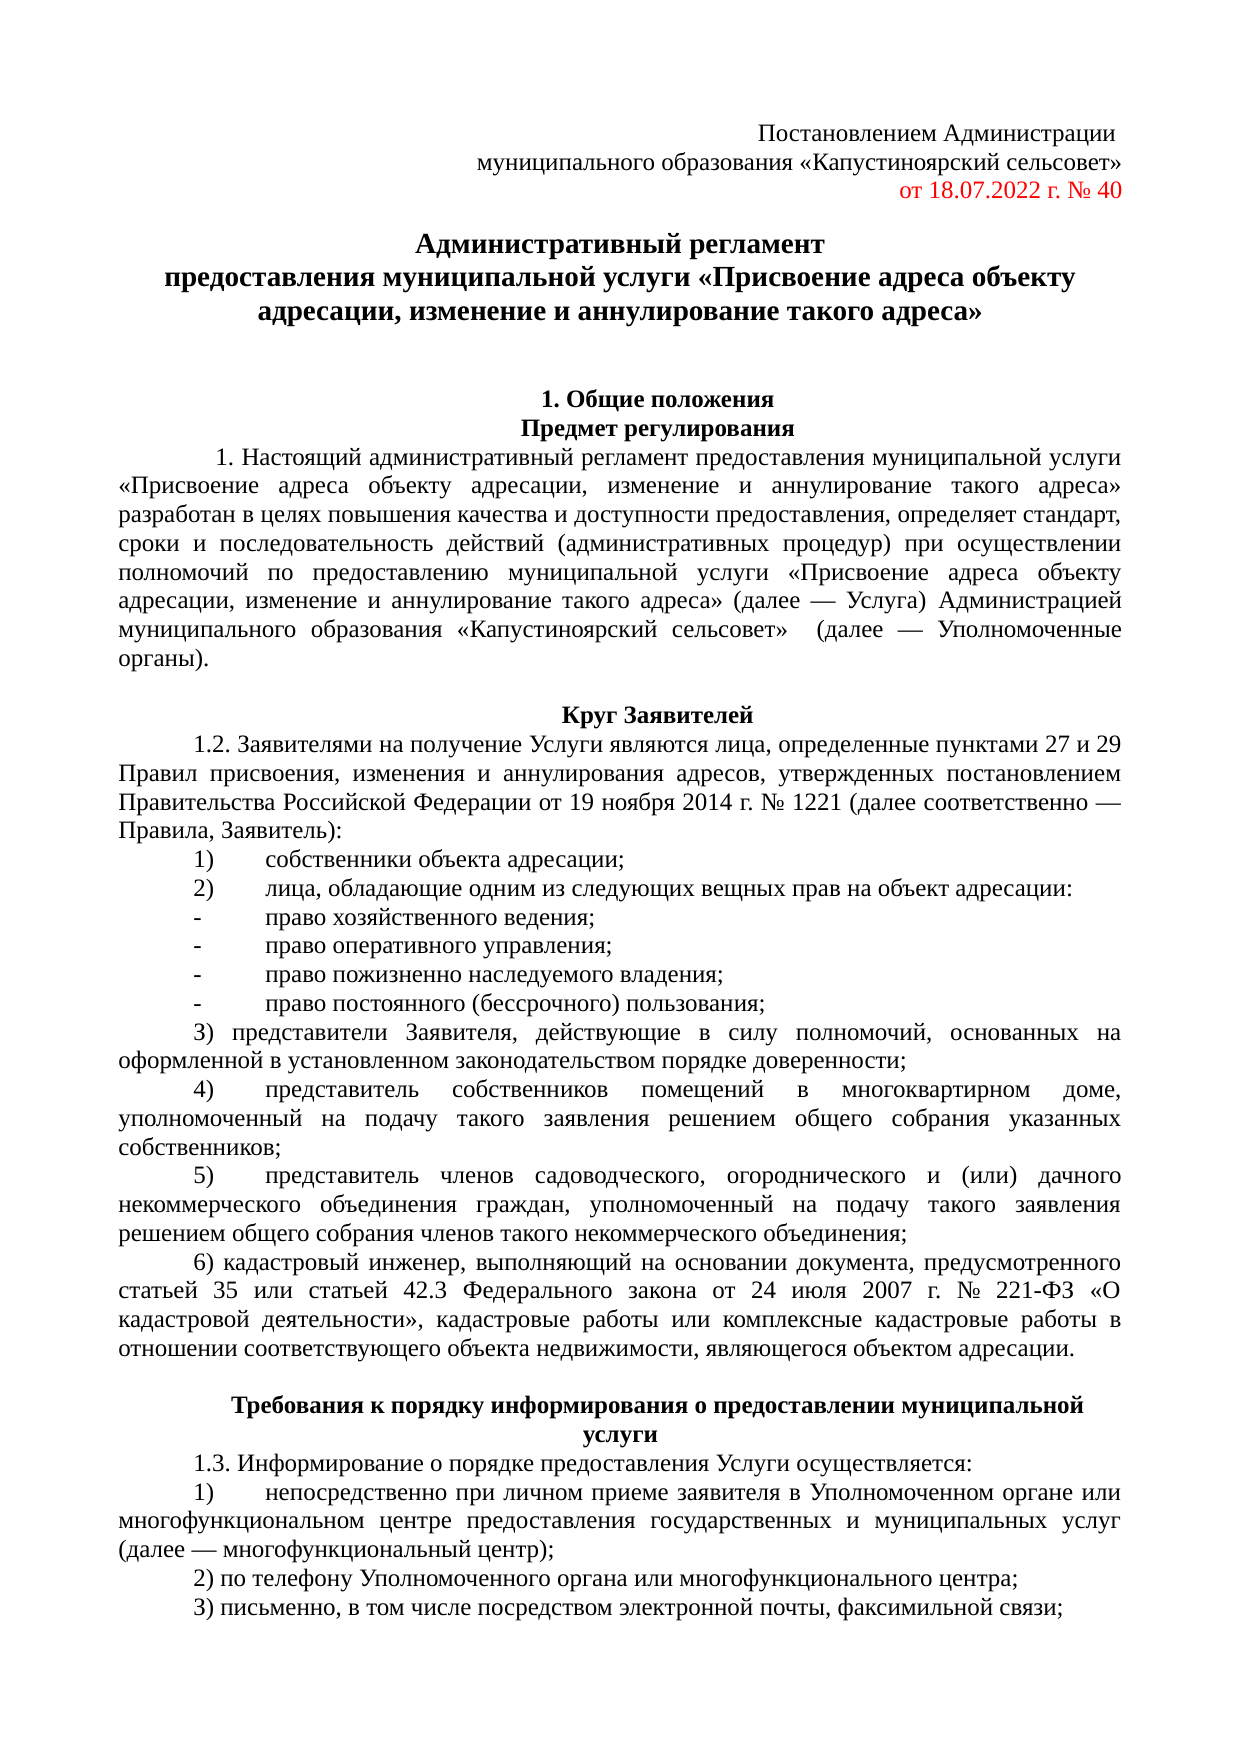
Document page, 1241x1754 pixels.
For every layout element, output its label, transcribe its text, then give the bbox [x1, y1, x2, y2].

text 1) непосредственно при личном приеме заявителя в Уполномоченном органе или многофункциональном центре предоставления государственных и муниципальных услуг (далее — многофункциональный центр); [118, 1477, 1122, 1563]
text Предмет регулирования [118, 413, 1122, 442]
text - право оперативного управления; [118, 930, 1122, 959]
text 6) кадастровый инженер, выполняющий на основании документа, предусмотренного статьей 35 или статьей 42.3 Федерального закона от 24 июля 2007 г. № 221-ФЗ «О кадастровой деятельности», кадастровые работы или комплексные кадастровые работы в отношении соответствующего объекта недвижимости, являющегося объектом адресации. [118, 1247, 1122, 1362]
text муниципального образования «Капустиноярский сельсовет» [118, 147, 1122, 176]
text З) представители Заявителя, действующие в силу полномочий, основанных на оформленной в установленном законодательством порядке доверенности; [118, 1017, 1122, 1074]
text 4) представитель собственников помещений в многоквартирном доме, уполномоченный на подачу такого заявления решением общего собрания указанных собственников; [118, 1074, 1122, 1160]
text 2) лица, обладающие одним из следующих вещных прав на объект адресации: [118, 873, 1122, 902]
text 5) представитель членов садоводческого, огороднического и (или) дачного некоммерческого объединения граждан, уполномоченный на подачу такого заявления решением общего собрания членов такого некоммерческого объединения; [118, 1160, 1122, 1247]
text предоставления муниципальной услуги «Присвоение адреса объекту адресации, изменение и аннулирование такого адреса» [118, 259, 1122, 327]
text - право хозяйственного ведения; [118, 902, 1122, 930]
text 1. Общие положения [118, 384, 1122, 413]
text - право постоянного (бессрочного) пользования; [118, 988, 1122, 1017]
text от 18.07.2022 г. № 40 [118, 176, 1122, 204]
text Требования к порядку информирования о предоставлении муниципальной услуги [118, 1390, 1122, 1448]
text Круг Заявителей [118, 700, 1122, 729]
text - право пожизненно наследуемого владения; [118, 959, 1122, 988]
text Постановлением Администрации [118, 118, 1122, 147]
text 1) собственники объекта адресации; [118, 844, 1122, 873]
text З) письменно, в том числе посредством электронной почты, факсимильной связи; [118, 1592, 1122, 1620]
text 2) по телефону Уполномоченного органа или многофункционального центра; [118, 1563, 1122, 1592]
text 1.2. Заявителями на получение Услуги являются лица, определенные пунктами 27 и 29 Правил присвоения, изменения и аннулирования адресов, утвержденных постановлением Правительства Российской Федерации от 19 ноября 2014 г. № 1221 (далее соответственно — Правила, Заявитель): [118, 729, 1122, 844]
text Административный регламент [118, 226, 1122, 259]
text 1. Настоящий административный регламент предоставления муниципальной услуги «Присвоение адреса объекту адресации, изменение и аннулирование такого адреса» разработан в целях повышения качества и доступности предоставления, определяет стандарт, сроки и последовательность действий (административных процедур) при осуществлении полномочий по предоставлению муниципальной услуги «Присвоение адреса объекту адресации, изменение и аннулирование такого адреса» (далее — Услуга) Администрацией муниципального образования «Капустиноярский сельсовет» (далее — Уполномоченные органы). [118, 442, 1122, 672]
text 1.3. Информирование о порядке предоставления Услуги осуществляется: [118, 1448, 1122, 1477]
